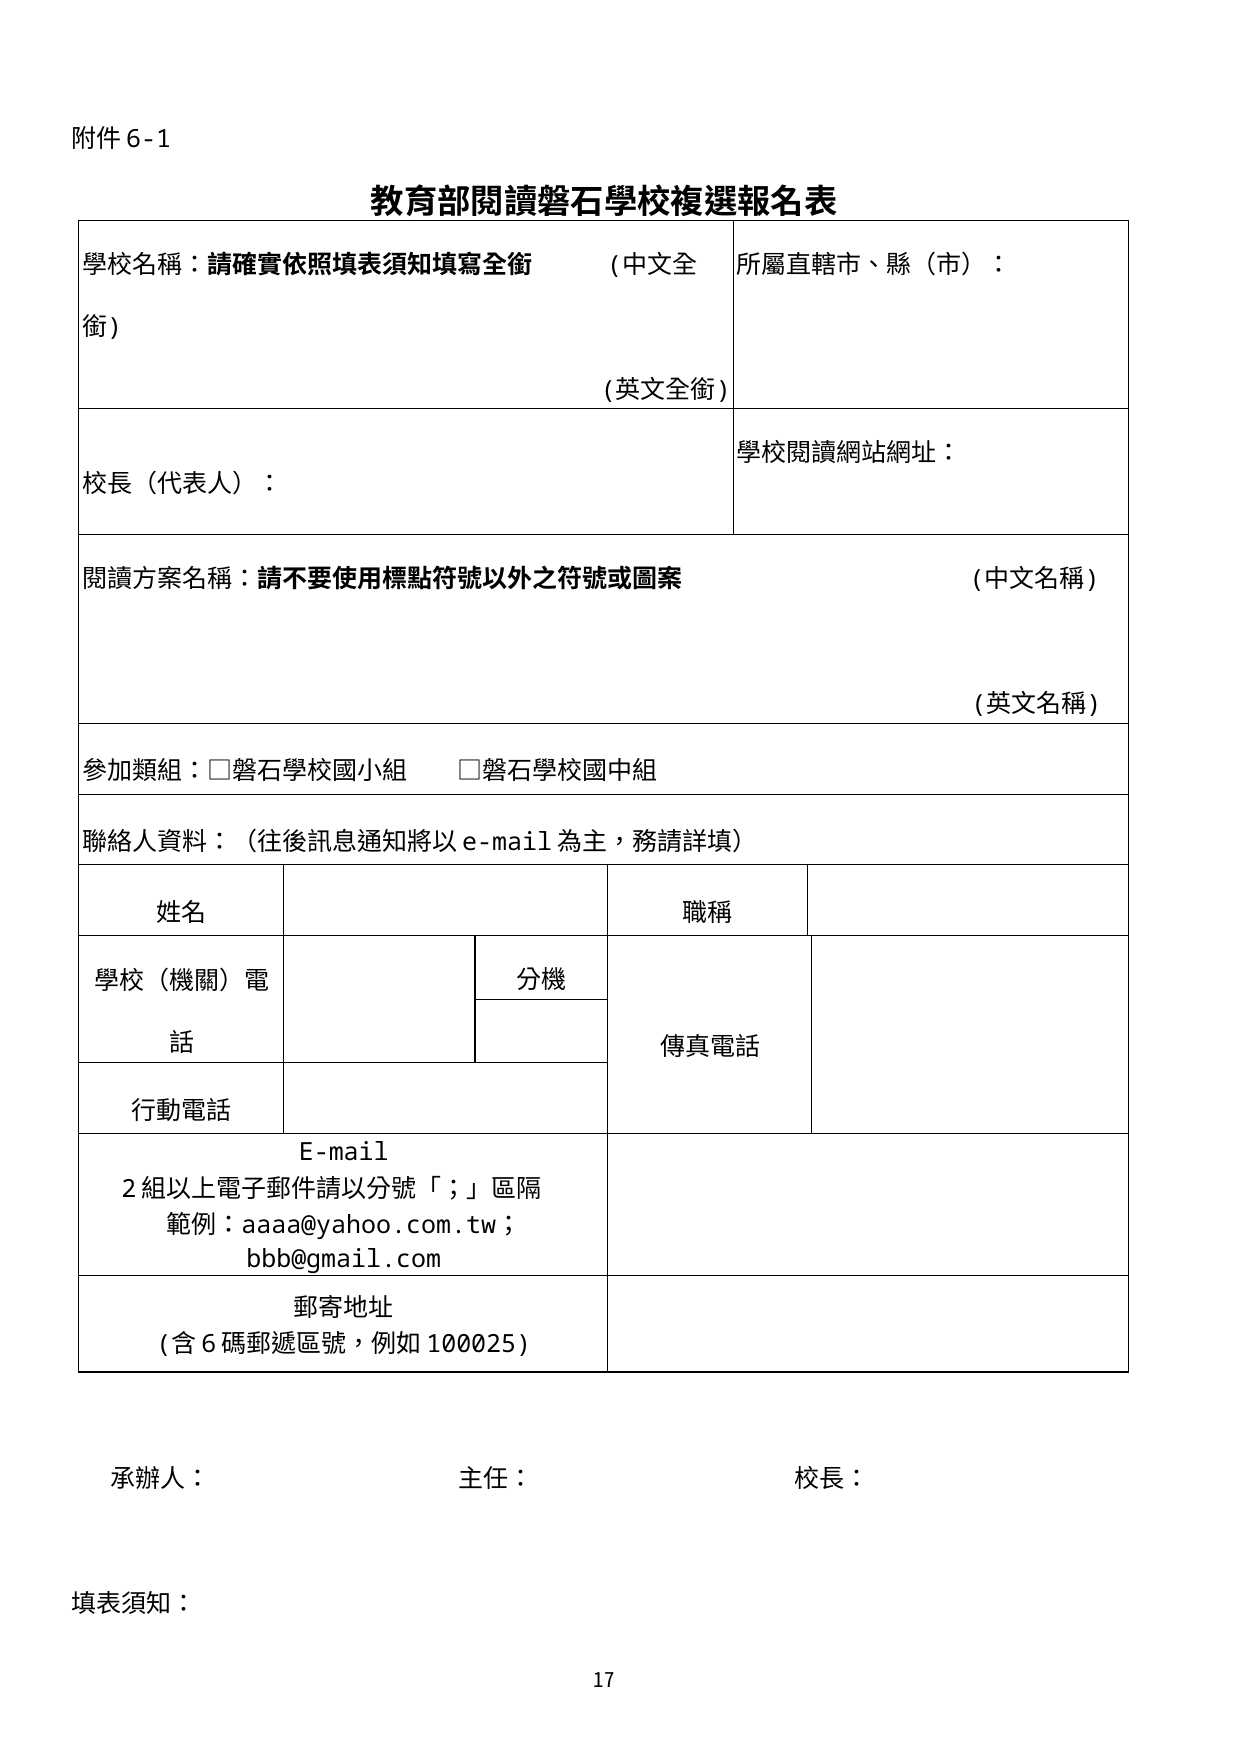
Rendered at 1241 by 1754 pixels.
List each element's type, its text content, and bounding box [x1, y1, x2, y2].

table_cell [284, 1063, 607, 1133]
table_cell [608, 1276, 1128, 1371]
table_cell 聯絡人資料：（往後訊息通知將以e-mail為主，務請詳填） [79, 795, 1128, 864]
table_cell [476, 1000, 607, 1062]
table_header 學校名稱：請確實依照填表須知填寫全銜 (中文全銜) (英文全銜) [79, 221, 733, 408]
table_cell [812, 936, 1128, 1133]
table_cell 學校閱讀網站網址： [734, 409, 1128, 534]
table_cell [808, 865, 1128, 935]
text 教育部閱讀磐石學校複選報名表 [71, 157, 1137, 219]
table_cell [284, 936, 474, 1062]
table_cell E-mail 2組以上電子郵件請以分號「；」區隔 範例：aaaa@yahoo.com.tw；bbb@gmail.com [79, 1134, 607, 1275]
table_cell 學校（機關）電話 [79, 936, 283, 1062]
table_cell 行動電話 [79, 1063, 283, 1133]
table_cell 校長（代表人）： [79, 409, 733, 534]
table_cell 姓名 [79, 865, 283, 935]
table_cell 傳真電話 [608, 936, 811, 1133]
text 填表須知： [71, 1560, 1137, 1622]
text 附件6-1 [71, 94, 1137, 157]
table_cell 職稱 [608, 865, 807, 935]
table_cell [284, 865, 607, 935]
table_header 所屬直轄市、縣（市）： [734, 221, 1128, 408]
table_cell 閱讀方案名稱：請不要使用標點符號以外之符號或圖案 (中文名稱) (英文名稱) [79, 535, 1128, 723]
table_cell 郵寄地址 (含6碼郵遞區號，例如100025) [79, 1276, 607, 1371]
table_cell [608, 1134, 1128, 1275]
table_cell 分機 [476, 936, 607, 999]
text 承辦人： 主任： 校長： [110, 1435, 1109, 1497]
table_cell 參加類組：□磐石學校國小組 □磐石學校國中組 [79, 724, 1128, 793]
